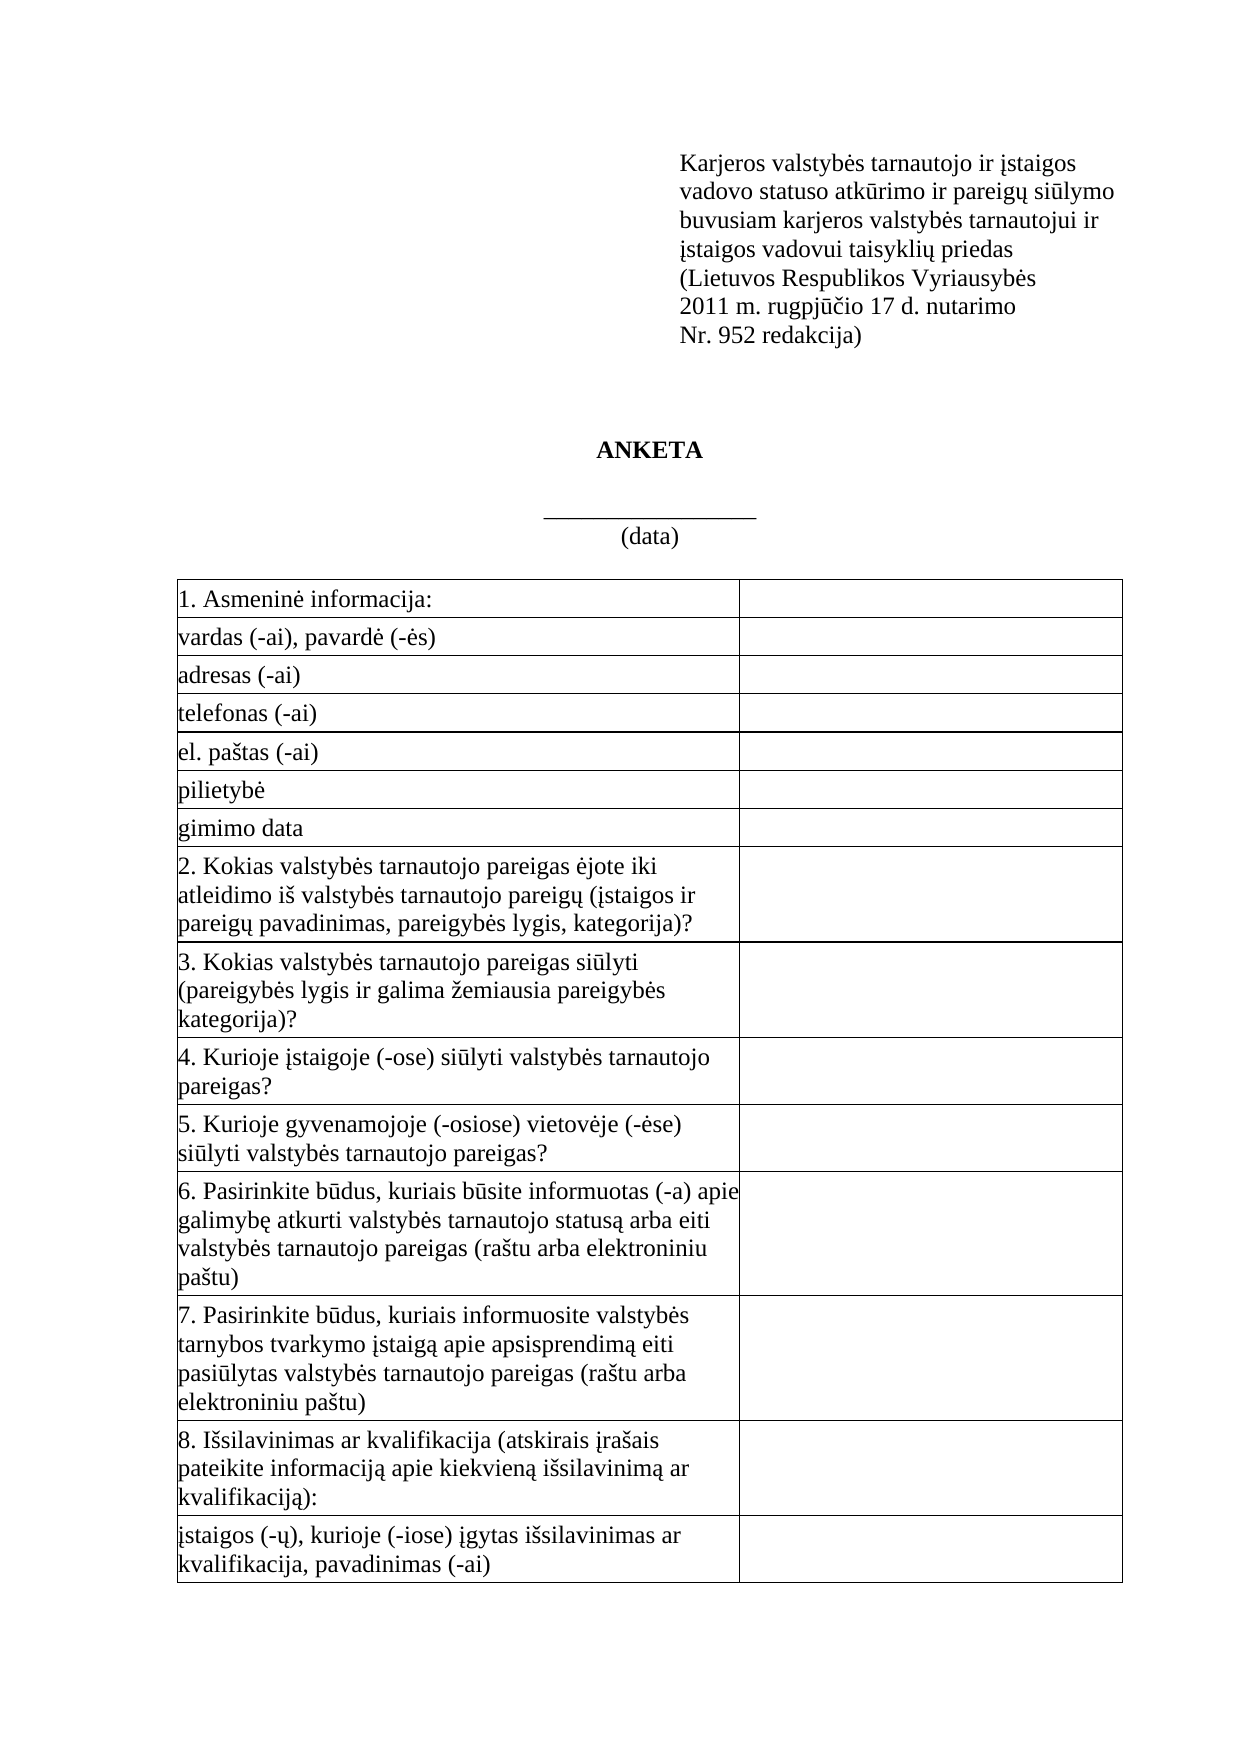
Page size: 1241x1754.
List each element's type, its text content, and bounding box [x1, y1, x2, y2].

table_cell [740, 694, 1122, 731]
table_cell įstaigos (-ų), kurioje (-iose) įgytas išsilavinimas ar kvalifikacija, pavadinimas (-ai) [178, 1516, 739, 1582]
text (data) [177, 521, 1122, 550]
table_header [740, 580, 1122, 617]
table_cell [740, 1296, 1122, 1419]
text vadovo statuso atkūrimo ir pareigų siūlymo [679, 176, 1122, 205]
table_cell [740, 943, 1122, 1037]
table_cell 6. Pasirinkite būdus, kuriais būsite informuotas (-a) apie galimybę atkurti valstybės tarnautojo statusą arba eiti valstybės tarnautojo pareigas (raštu arba elektroniniu paštu) [178, 1172, 739, 1295]
table_cell [740, 1421, 1122, 1515]
table_cell gimimo data [178, 809, 739, 846]
table_cell vardas (-ai), pavardė (-ės) [178, 618, 739, 655]
table_cell [740, 1516, 1122, 1582]
table_cell 4. Kurioje įstaigoje (-ose) siūlyti valstybės tarnautojo pareigas? [178, 1038, 739, 1104]
table_cell [740, 847, 1122, 941]
table_cell [740, 771, 1122, 808]
text _________________ [177, 493, 1122, 521]
table_cell el. paštas (-ai) [178, 733, 739, 769]
table_cell [740, 1172, 1122, 1295]
text 2011 m. rugpjūčio 17 d. nutarimo [679, 291, 1122, 320]
table_cell 5. Kurioje gyvenamojoje (-osiose) vietovėje (-ėse) siūlyti valstybės tarnautojo pareigas? [178, 1105, 739, 1171]
table_cell 8. Išsilavinimas ar kvalifikacija (atskirais įrašais pateikite informaciją apie kiekvieną išsilavinimą ar kvalifikaciją): [178, 1421, 739, 1515]
text Karjeros valstybės tarnautojo ir įstaigos [679, 148, 1122, 176]
table_cell [740, 656, 1122, 693]
table_cell telefonas (-ai) [178, 694, 739, 731]
table_cell pilietybė [178, 771, 739, 808]
table_cell [740, 1038, 1122, 1104]
text (Lietuvos Respublikos Vyriausybės [679, 263, 1122, 291]
table_cell 7. Pasirinkite būdus, kuriais informuosite valstybės tarnybos tvarkymo įstaigą apie apsisprendimą eiti pasiūlytas valstybės tarnautojo pareigas (raštu arba elektroniniu paštu) [178, 1296, 739, 1419]
table_cell [740, 1105, 1122, 1171]
table_cell adresas (-ai) [178, 656, 739, 693]
table_cell [740, 809, 1122, 846]
table_cell 2. Kokias valstybės tarnautojo pareigas ėjote iki atleidimo iš valstybės tarnautojo pareigų (įstaigos ir pareigų pavadinimas, pareigybės lygis, kategorija)? [178, 847, 739, 941]
text ANKETA [177, 435, 1122, 464]
table_cell [740, 733, 1122, 769]
text įstaigos vadovui taisyklių priedas [679, 234, 1122, 263]
table_cell 3. Kokias valstybės tarnautojo pareigas siūlyti (pareigybės lygis ir galima žemiausia pareigybės kategorija)? [178, 943, 739, 1037]
text buvusiam karjeros valstybės tarnautojui ir [679, 205, 1122, 234]
text Nr. 952 redakcija) [679, 320, 1122, 349]
table_header 1. Asmeninė informacija: [178, 580, 739, 617]
table_cell [740, 618, 1122, 655]
